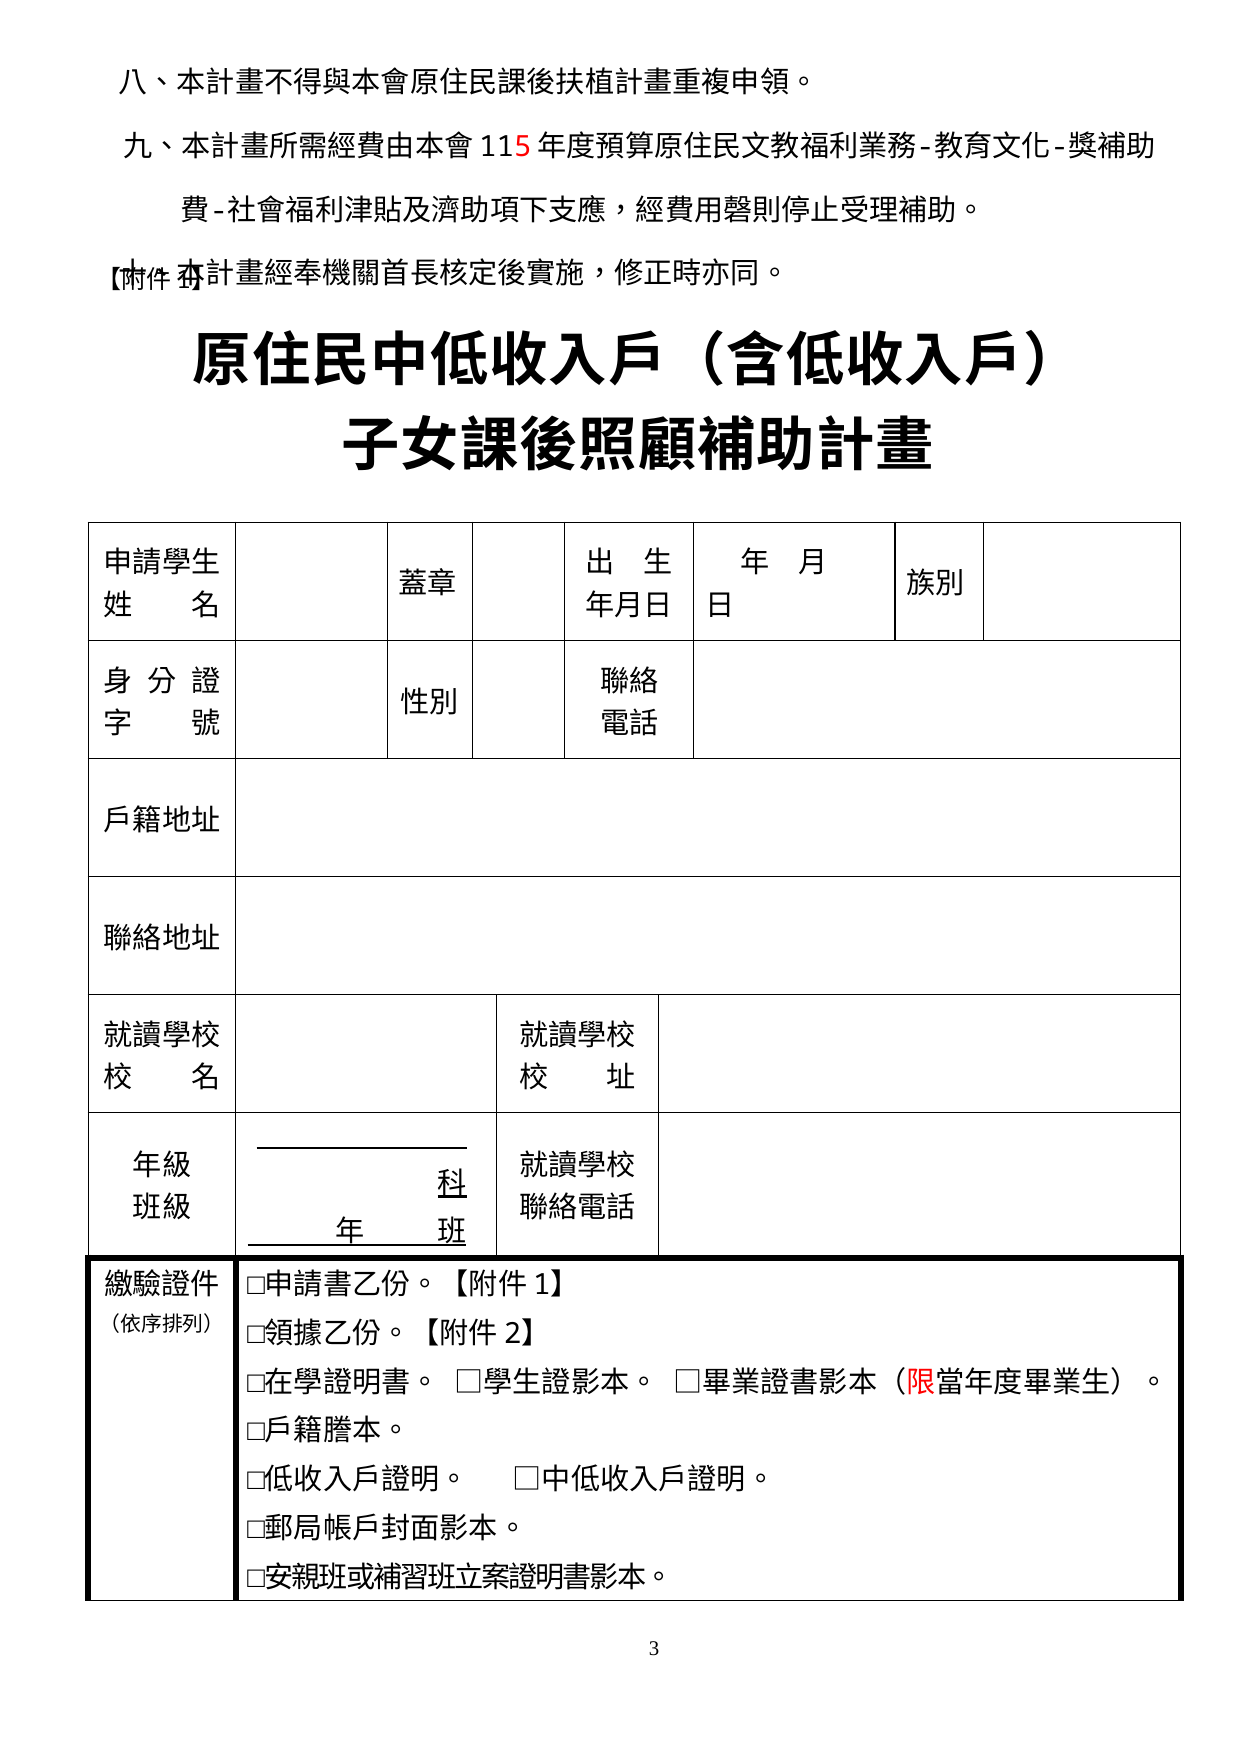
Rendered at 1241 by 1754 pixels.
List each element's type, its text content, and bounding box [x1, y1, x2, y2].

table_cell 就讀學校 聯絡電話 [497, 1113, 658, 1254]
text 子女課後照顧補助計畫 [0, 397, 1240, 482]
table_cell [659, 995, 1180, 1112]
table_cell [236, 759, 1180, 876]
table_cell [236, 877, 1180, 994]
text 十、本計畫經奉機關首長核定後實施，修正時亦同。 [118, 249, 1181, 292]
table_header 出 生 年月日 [565, 523, 693, 640]
table_cell [694, 641, 1180, 758]
text 原住民中低收入戶（含低收入戶） [0, 313, 1240, 397]
table_header 蓋章 [388, 523, 472, 640]
table_cell [659, 1113, 1180, 1254]
text 原住民中低收入戶（含低收入戶） [81, 252, 329, 310]
table_cell 就讀學校 校 名 [89, 995, 235, 1112]
table_header 申請學生 姓 名 [89, 523, 235, 640]
table_cell [236, 995, 496, 1112]
table_cell 戶籍地址 [89, 759, 235, 876]
table_header 族別 [896, 523, 983, 640]
table_cell 身 分 證 字 號 [89, 641, 235, 758]
table_header 年 月 日 [694, 523, 894, 640]
table_cell 聯絡 電話 [565, 641, 693, 758]
table_header [473, 523, 564, 640]
table_cell [236, 641, 387, 758]
table_header [236, 523, 387, 640]
table_cell □申請書乙份。【附件1】 □領據乙份。【附件2】 □在學證明書。 □學生證影本。 □畢業證書影本（限當年度畢業生）。 □戶籍謄本。 □低收入戶證明。 □中低收入戶證明。 □郵局帳戶封面影本。 □安親班或補習班立案證明書影本。 [239, 1261, 1178, 1600]
text 九、本計畫所需經費由本會115年度預算原住民文教福利業務-教育文化-獎補助費-社會福利津貼及濟助項下支應，經費用磬則停止受理補助。 [106, 122, 1181, 228]
table_cell 年級 班級 [89, 1113, 235, 1254]
table_cell 性別 [388, 641, 472, 758]
text 【附件1】 [96, 260, 314, 296]
text 八、本計畫不得與本會原住民課後扶植計畫重複申領。 [118, 59, 1181, 101]
table_cell 繳驗證件（依序排列） [91, 1261, 233, 1600]
table_header [984, 523, 1180, 640]
table_cell [473, 641, 564, 758]
table_cell 就讀學校 校 址 [497, 995, 658, 1112]
table_cell 科 年 班 [236, 1113, 496, 1254]
table_cell 聯絡地址 [89, 877, 235, 994]
